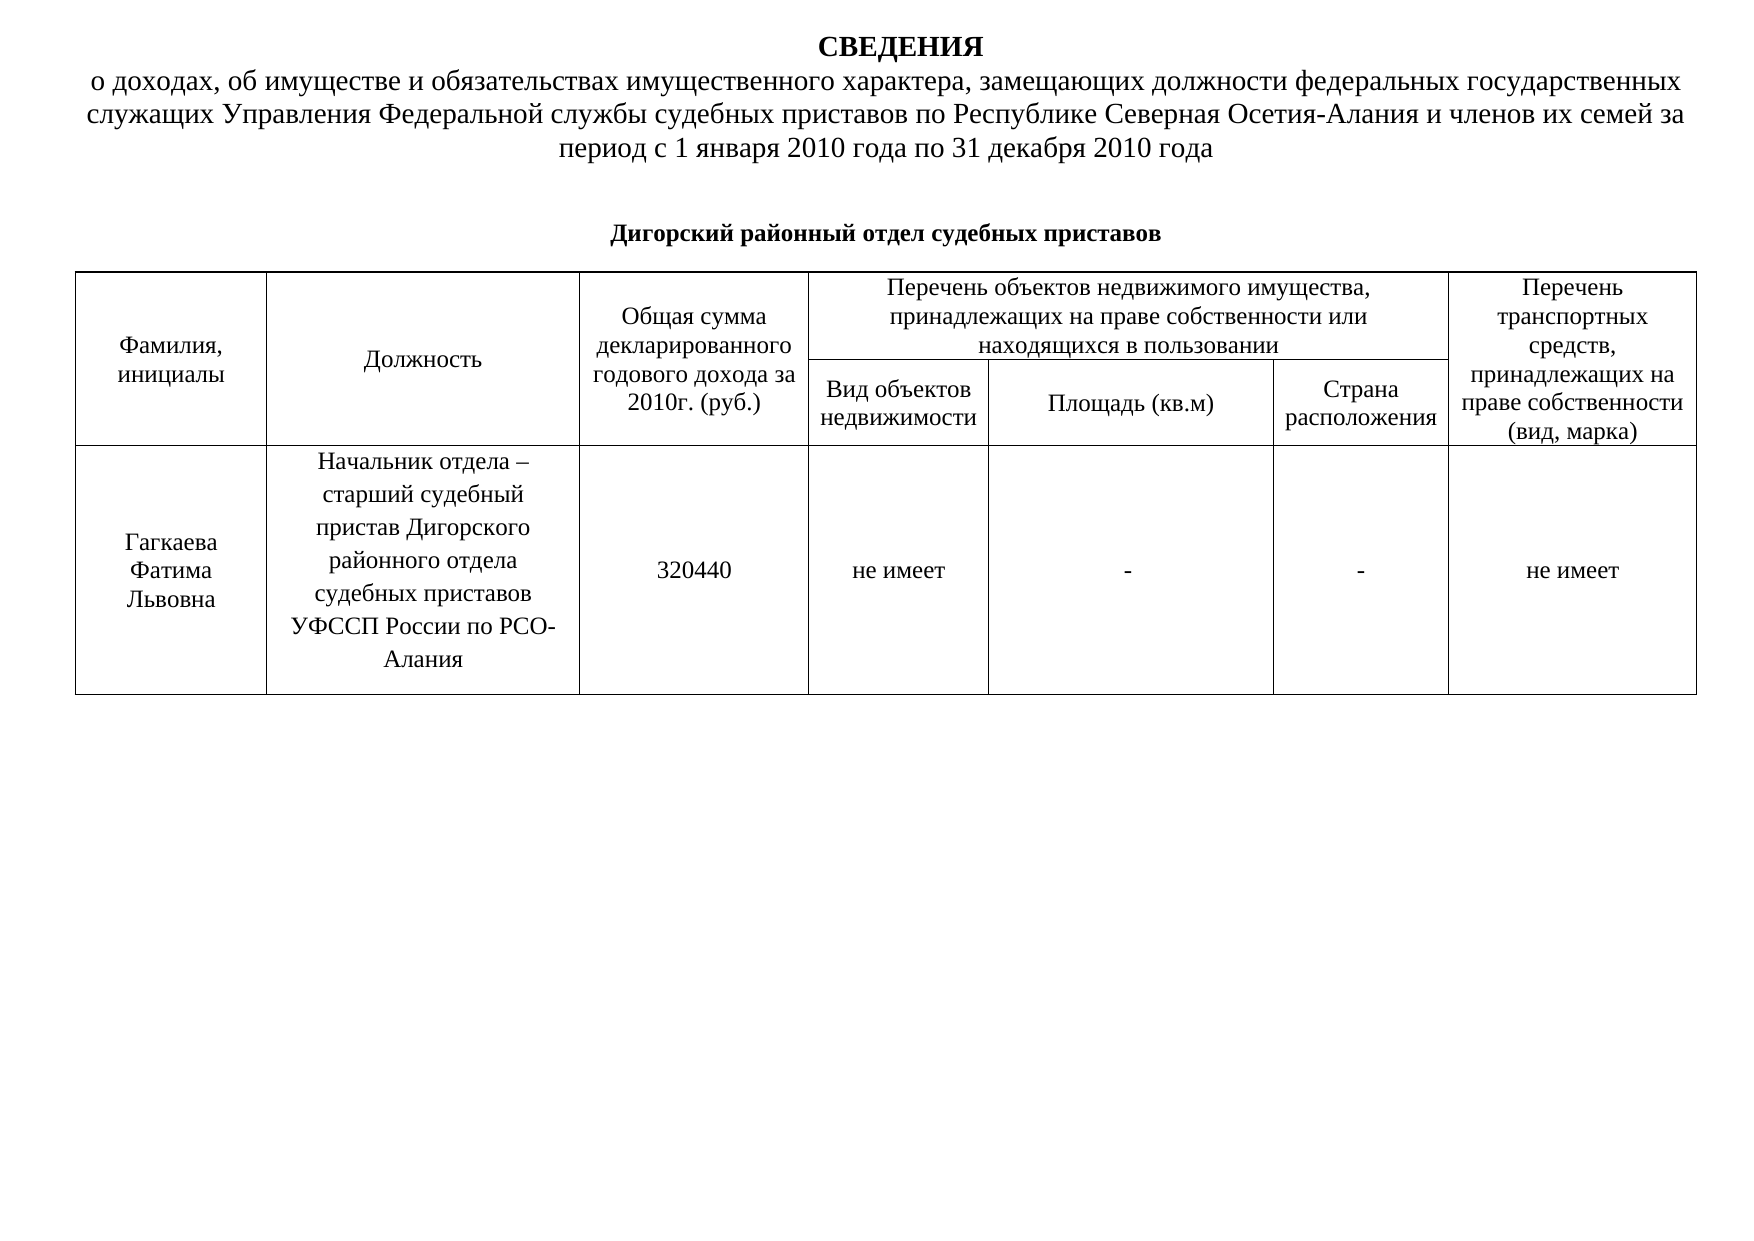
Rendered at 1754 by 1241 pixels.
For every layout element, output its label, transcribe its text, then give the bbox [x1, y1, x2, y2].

text Дигорский районный отдел судебных приставов [44, 218, 1728, 246]
table_cell Площадь (кв.м) [989, 360, 1273, 445]
table_header Фамилия, инициалы [76, 273, 266, 445]
table_cell - [989, 446, 1273, 694]
table_header Перечень объектов недвижимого имущества, принадлежащих на праве собственности или находящихся в пользовании [809, 273, 1448, 359]
table_cell 320440 [580, 446, 808, 694]
table_header Должность [267, 273, 579, 445]
text о доходах, об имуществе и обязательствах имущественного характера, замещающих должности федеральных государственных служащих Управления Федеральной службы судебных приставов по Республике Северная Осетия-Алания и членов их семей за период с 1 января 2010 года по 31 декабря 2010 года [44, 63, 1728, 164]
table_cell Начальник отдела – старший судебный пристав Дигорского районного отдела судебных приставов УФССП России по РСО-Алания [267, 446, 579, 694]
table_cell Гагкаева Фатима Львовна [76, 446, 266, 694]
table_cell не имеет [1449, 446, 1696, 694]
table_cell Страна расположения [1274, 360, 1448, 445]
table_cell не имеет [809, 446, 988, 694]
table_cell Вид объектов недвижимости [809, 360, 988, 445]
table_header Перечень транспортных средств, принадлежащих на праве собственности (вид, марка) [1449, 273, 1696, 445]
text сведения [44, 29, 1728, 63]
table_cell - [1274, 446, 1448, 694]
table_header Общая сумма декларированного годового дохода за 2010г. (руб.) [580, 273, 808, 445]
